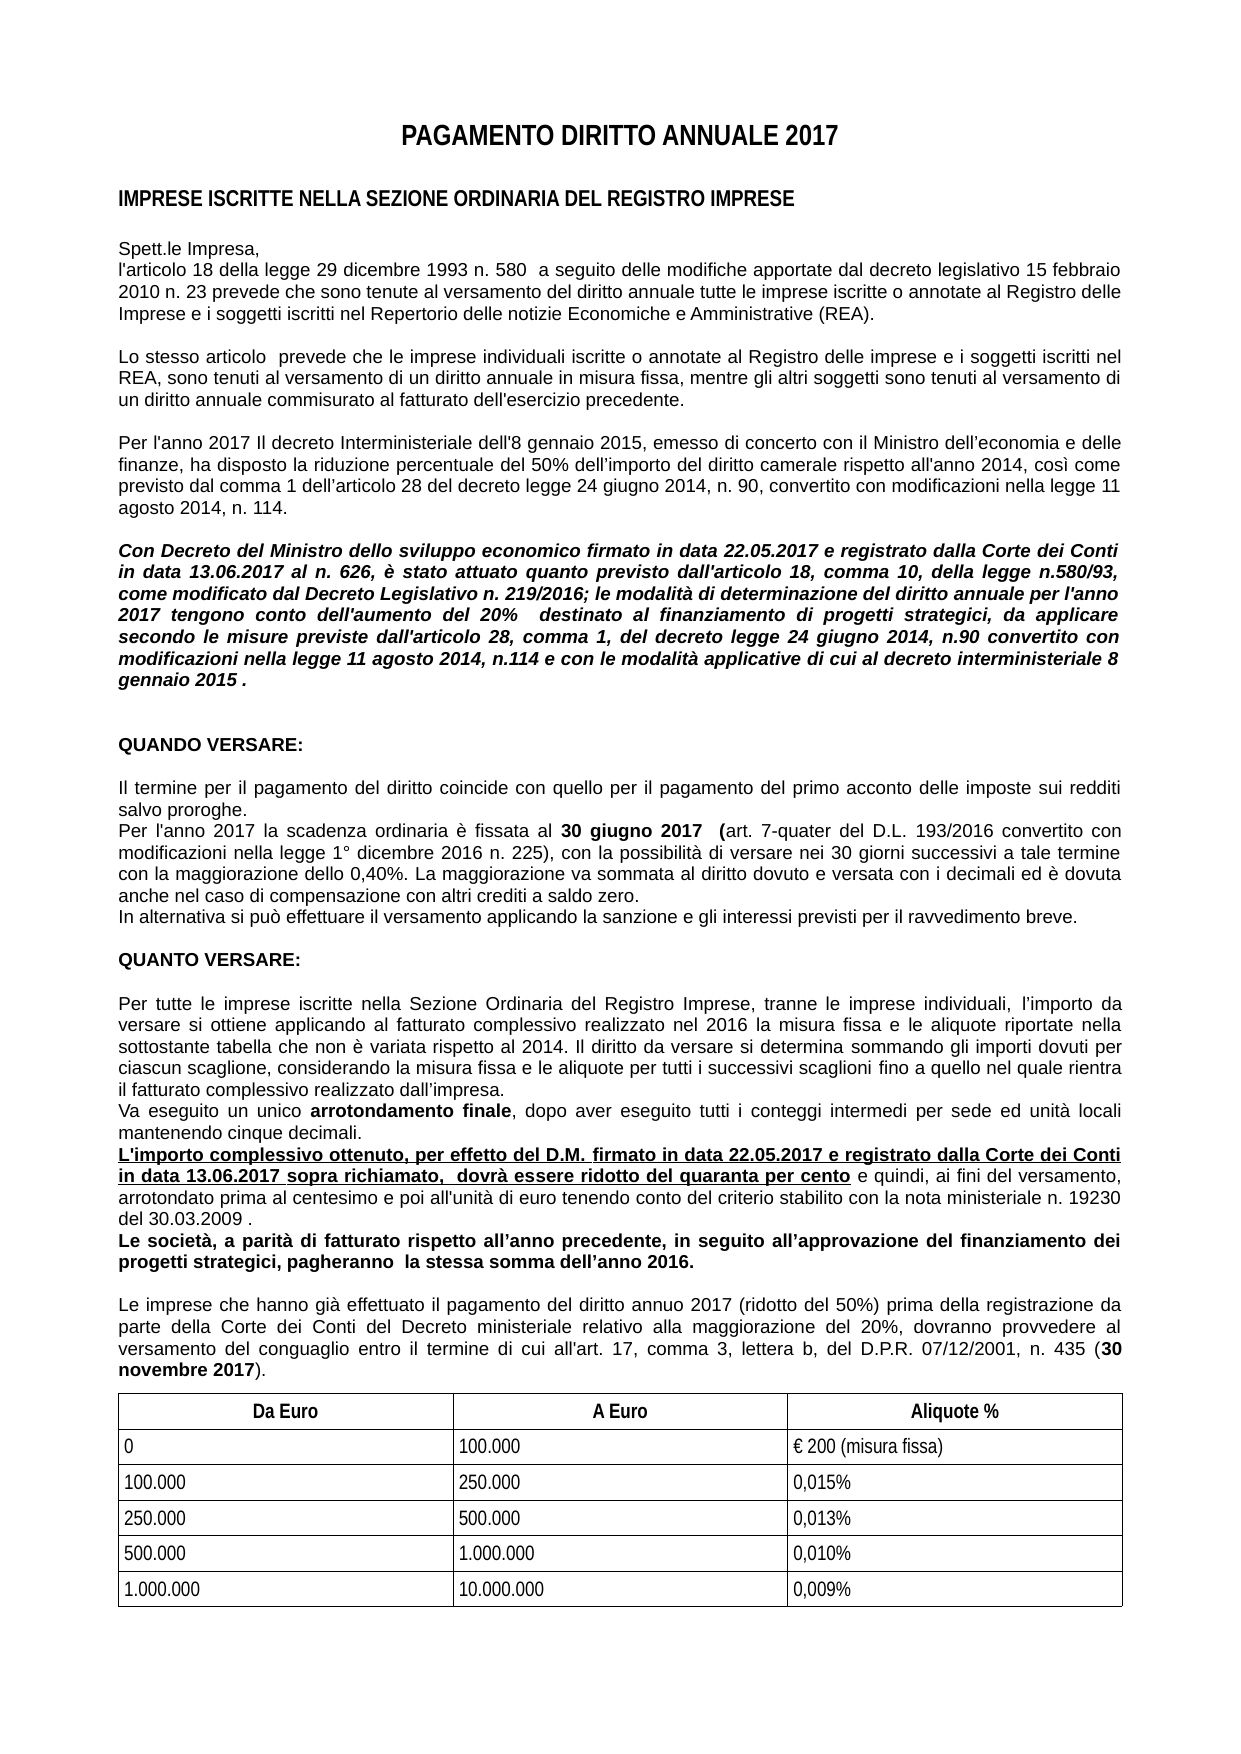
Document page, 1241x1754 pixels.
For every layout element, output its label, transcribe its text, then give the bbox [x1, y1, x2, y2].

text Lo stesso articolo prevede che le imprese individuali iscritte o annotate al Registro delle imprese e i soggetti iscritti nel REA, sono tenuti al versamento di un diritto annuale in misura fissa, mentre gli altri soggetti sono tenuti al versamento di un diritto annuale commisurato al fatturato dell'esercizio precedente. [118, 346, 1122, 410]
text Con Decreto del Ministro dello sviluppo economico firmato in data 22.05.2017 e registrato dalla Corte dei Conti in data 13.06.2017 al n. 626, è stato attuato quanto previsto dall'articolo 18, comma 10, della legge n.580/93, come modificato dal Decreto Legislativo n. 219/2016; le modalità di determinazione del diritto annuale per l'anno 2017 tengono conto dell'aumento del 20% destinato al finanziamento di progetti strategici, da applicare secondo le misure previste dall'articolo 28, comma 1, del decreto legge 24 giugno 2014, n.90 convertito con modificazioni nella legge 11 agosto 2014, n.114 e con le modalità applicative di cui al decreto interministeriale 8 gennaio 2015 . [118, 539, 1122, 691]
table_cell 0,013% [788, 1501, 1122, 1535]
table_cell 250.000 [119, 1501, 453, 1535]
text QUANTO VERSARE: [118, 949, 1122, 971]
table_cell 0,015% [788, 1465, 1122, 1499]
table_cell € 200 (misura fissa) [788, 1430, 1122, 1464]
table_cell 1.000.000 [119, 1572, 453, 1606]
text Il termine per il pagamento del diritto coincide con quello per il pagamento del primo acconto delle imposte sui redditi salvo proroghe. [118, 777, 1122, 820]
table_cell 0 [119, 1430, 453, 1464]
text Per l'anno 2017 Il decreto Interministeriale dell'8 gennaio 2015, emesso di concerto con il Ministro dell’economia e delle finanze, ha disposto la riduzione percentuale del 50% dell’importo del diritto camerale rispetto all'anno 2014, così come previsto dal comma 1 dell’articolo 28 del decreto legge 24 giugno 2014, n. 90, convertito con modificazioni nella legge 11 agosto 2014, n. 114. [118, 432, 1122, 518]
table_cell 500.000 [119, 1536, 453, 1571]
text Va eseguito un unico arrotondamento finale, dopo aver eseguito tutti i conteggi intermedi per sede ed unità locali mantenendo cinque decimali. [118, 1100, 1122, 1143]
text L'importo complessivo ottenuto, per effetto del D.M. firmato in data 22.05.2017 e registrato dalla Corte dei Conti in data 13.06.2017 sopra richiamato, dovrà essere ridotto del quaranta per cento e quindi, ai fini del versamento, arrotondato prima al centesimo e poi all'unità di euro tenendo conto del criterio stabilito con la nota ministeriale n. 19230 del 30.03.2009 . [118, 1143, 1122, 1229]
text Le imprese che hanno già effettuato il pagamento del diritto annuo 2017 (ridotto del 50%) prima della registrazione da parte della Corte dei Conti del Decreto ministeriale relativo alla maggiorazione del 20%, dovranno provvedere al versamento del conguaglio entro il termine di cui all'art. 17, comma 3, lettera b, del D.P.R. 07/12/2001, n. 435 (30 novembre 2017). [118, 1294, 1122, 1381]
table_cell 10.000.000 [454, 1572, 787, 1606]
text Per tutte le imprese iscritte nella Sezione Ordinaria del Registro Imprese, tranne le imprese individuali, l’importo da versare si ottiene applicando al fatturato complessivo realizzato nel 2016 la misura fissa e le aliquote riportate nella sottostante tabella che non è variata rispetto al 2014. Il diritto da versare si determina sommando gli importi dovuti per ciascun scaglione, considerando la misura fissa e le aliquote per tutti i successivi scaglioni fino a quello nel quale rientra il fatturato complessivo realizzato dall’impresa. [118, 992, 1122, 1100]
table_header A Euro [454, 1394, 787, 1428]
table_header Da Euro [119, 1394, 453, 1428]
table_cell 100.000 [454, 1430, 787, 1464]
table_cell 250.000 [454, 1465, 787, 1499]
text QUANDO VERSARE: [118, 734, 1122, 755]
text PAGAMENTO DIRITTO ANNUALE 2017 [118, 118, 1122, 152]
text Spett.le Impresa, [118, 238, 1122, 259]
text Per l'anno 2017 la scadenza ordinaria è fissata al 30 giugno 2017 (art. 7-quater del D.L. 193/2016 convertito con modificazioni nella legge 1° dicembre 2016 n. 225), con la possibilità di versare nei 30 giorni successivi a tale termine con la maggiorazione dello 0,40%. La maggiorazione va sommata al diritto dovuto e versata con i decimali ed è dovuta anche nel caso di compensazione con altri crediti a saldo zero. [118, 820, 1122, 906]
table_cell 0,009% [788, 1572, 1122, 1606]
table_cell 500.000 [454, 1501, 787, 1535]
table_cell 1.000.000 [454, 1536, 787, 1571]
table_cell 0,010% [788, 1536, 1122, 1571]
text In alternativa si può effettuare il versamento applicando la sanzione e gli interessi previsti per il ravvedimento breve. [118, 906, 1122, 928]
text Le società, a parità di fatturato rispetto all’anno precedente, in seguito all’approvazione del finanziamento dei progetti strategici, pagheranno la stessa somma dell’anno 2016. [118, 1229, 1122, 1273]
text IMPRESE ISCRITTE NELLA SEZIONE ORDINARIA DEL REGISTRO IMPRESE [118, 185, 1122, 211]
text l'articolo 18 della legge 29 dicembre 1993 n. 580 a seguito delle modifiche apportate dal decreto legislativo 15 febbraio 2010 n. 23 prevede che sono tenute al versamento del diritto annuale tutte le imprese iscritte o annotate al Registro delle Imprese e i soggetti iscritti nel Repertorio delle notizie Economiche e Amministrative (REA). [118, 259, 1122, 324]
table_cell 100.000 [119, 1465, 453, 1499]
table_header Aliquote % [788, 1394, 1122, 1428]
